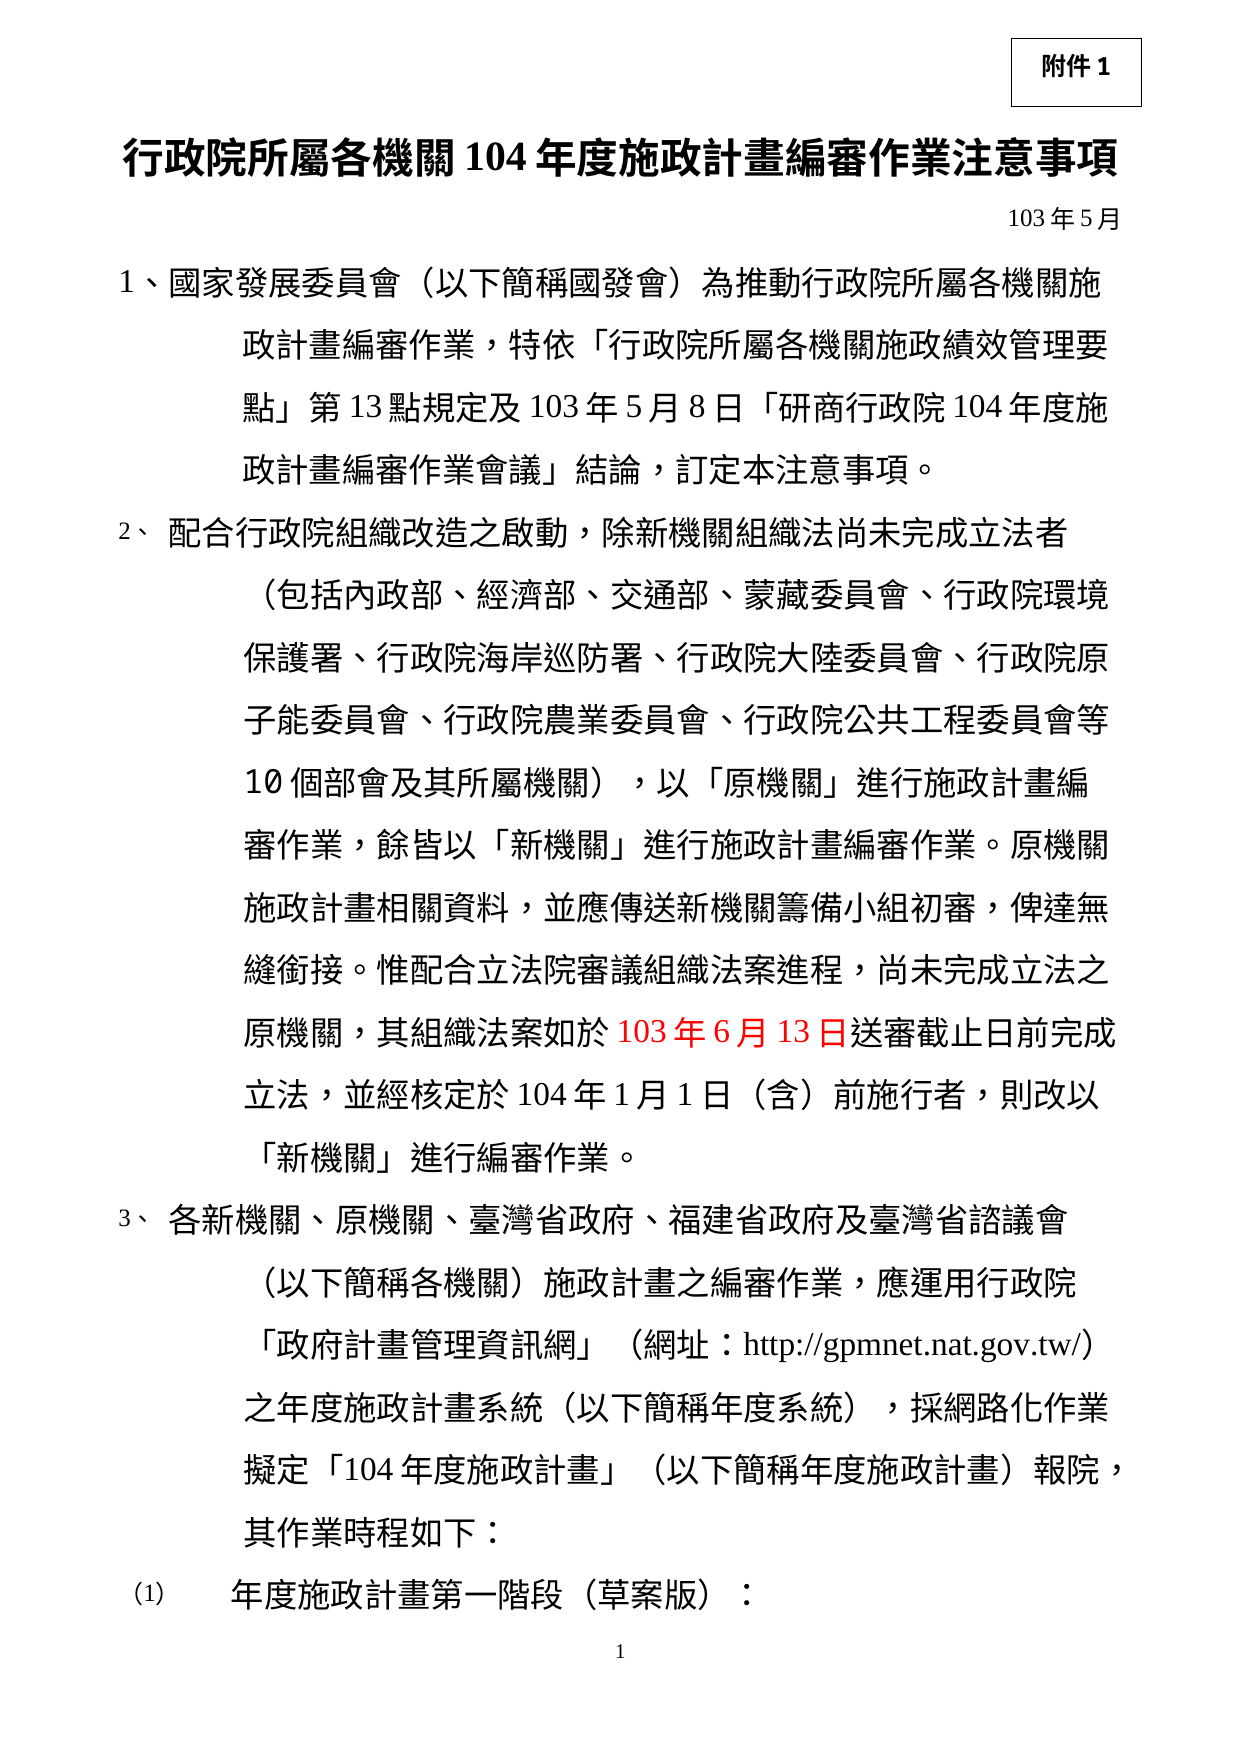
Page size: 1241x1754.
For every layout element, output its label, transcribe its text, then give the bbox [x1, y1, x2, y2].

list 配合行政院組織改造之啟動，除新機關組織法尚未完成立法者（包括內政部、經濟部、交通部、蒙藏委員會、行政院環境保護署、行政院海岸巡防署、行政院大陸委員會、行政院原子能委員會、行政院農業委員會、行政院公共工程委員會等10個部會及其所屬機關），以「原機關」進行施政計畫編審作業，餘皆以「新機關」進行施政計畫編審作業。原機關施政計畫相關資料，並應傳送新機關籌備小組初審，俾達無縫銜接。惟配合立法院審議組織法案進程，尚未完成立法之原機關，其組織法案如於103年6月13日送審截止日前完成立法，並經核定於104年1月1日（含）前施行者，則改以「新機關」進行編審作業。 [118, 489, 1122, 1176]
list 各新機關、原機關、臺灣省政府、福建省政府及臺灣省諮議會（以下簡稱各機關）施政計畫之編審作業，應運用行政院「政府計畫管理資訊網」（網址：http://gpmnet.nat.gov.tw/）之年度施政計畫系統（以下簡稱年度系統），採網路化作業擬定「104年度施政計畫」（以下簡稱年度施政計畫）報院，其作業時程如下： [118, 1176, 1122, 1551]
text 附件1 [1027, 47, 1126, 83]
list 年度施政計畫第一階段（草案版）： [118, 1551, 1122, 1614]
list 國家發展委員會（以下簡稱國發會）為推動行政院所屬各機關施政計畫編審作業，特依「行政院所屬各機關施政績效管理要點」第13點規定及103年5月8日「研商行政院104年度施政計畫編審作業會議」結論，訂定本注意事項。 [118, 239, 1122, 489]
text 行政院所屬各機關104年度施政計畫編審作業注意事項 [118, 114, 1122, 176]
text [1012, 39, 1141, 106]
text 103年5月 [118, 176, 1122, 239]
